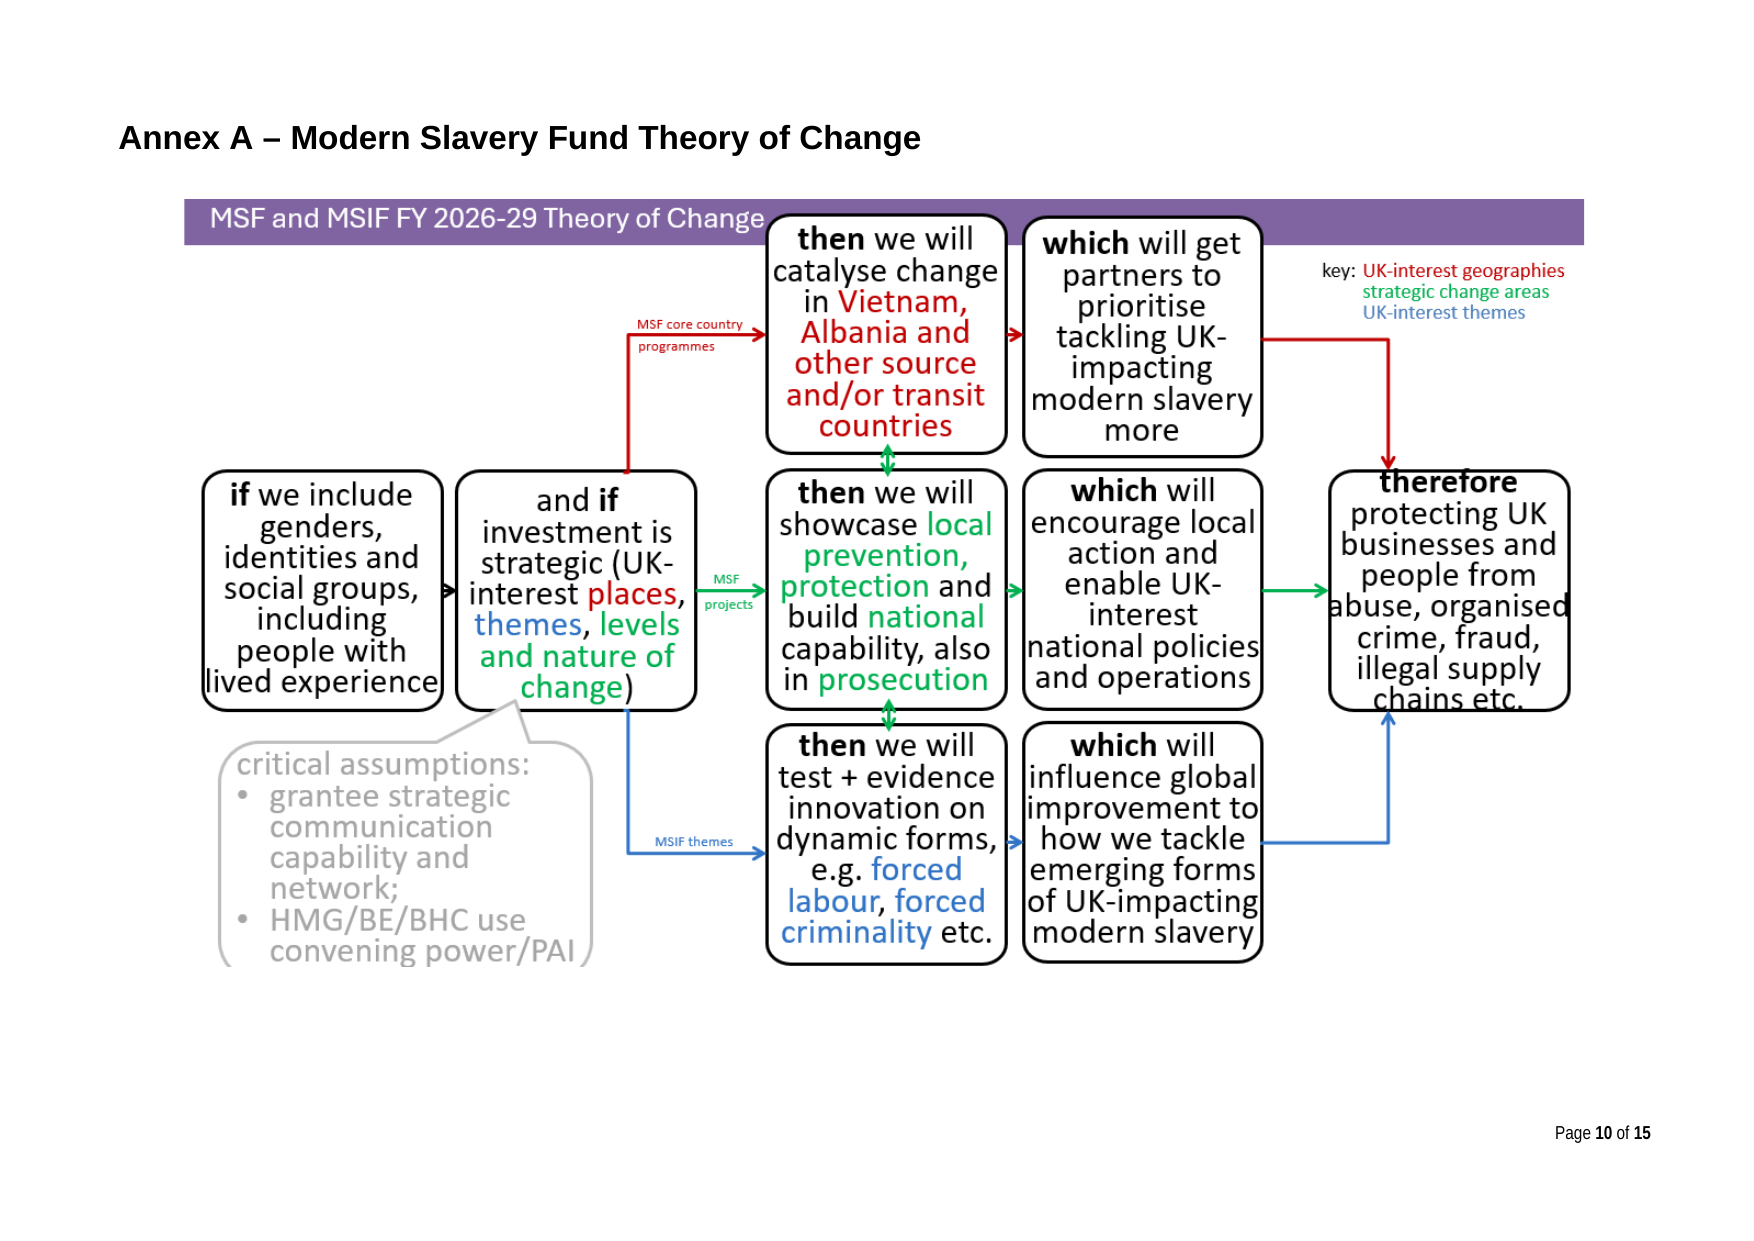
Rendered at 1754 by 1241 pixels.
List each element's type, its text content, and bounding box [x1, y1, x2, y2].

text Annex A – Modern Slavery Fund Theory of Change [118, 118, 1651, 157]
